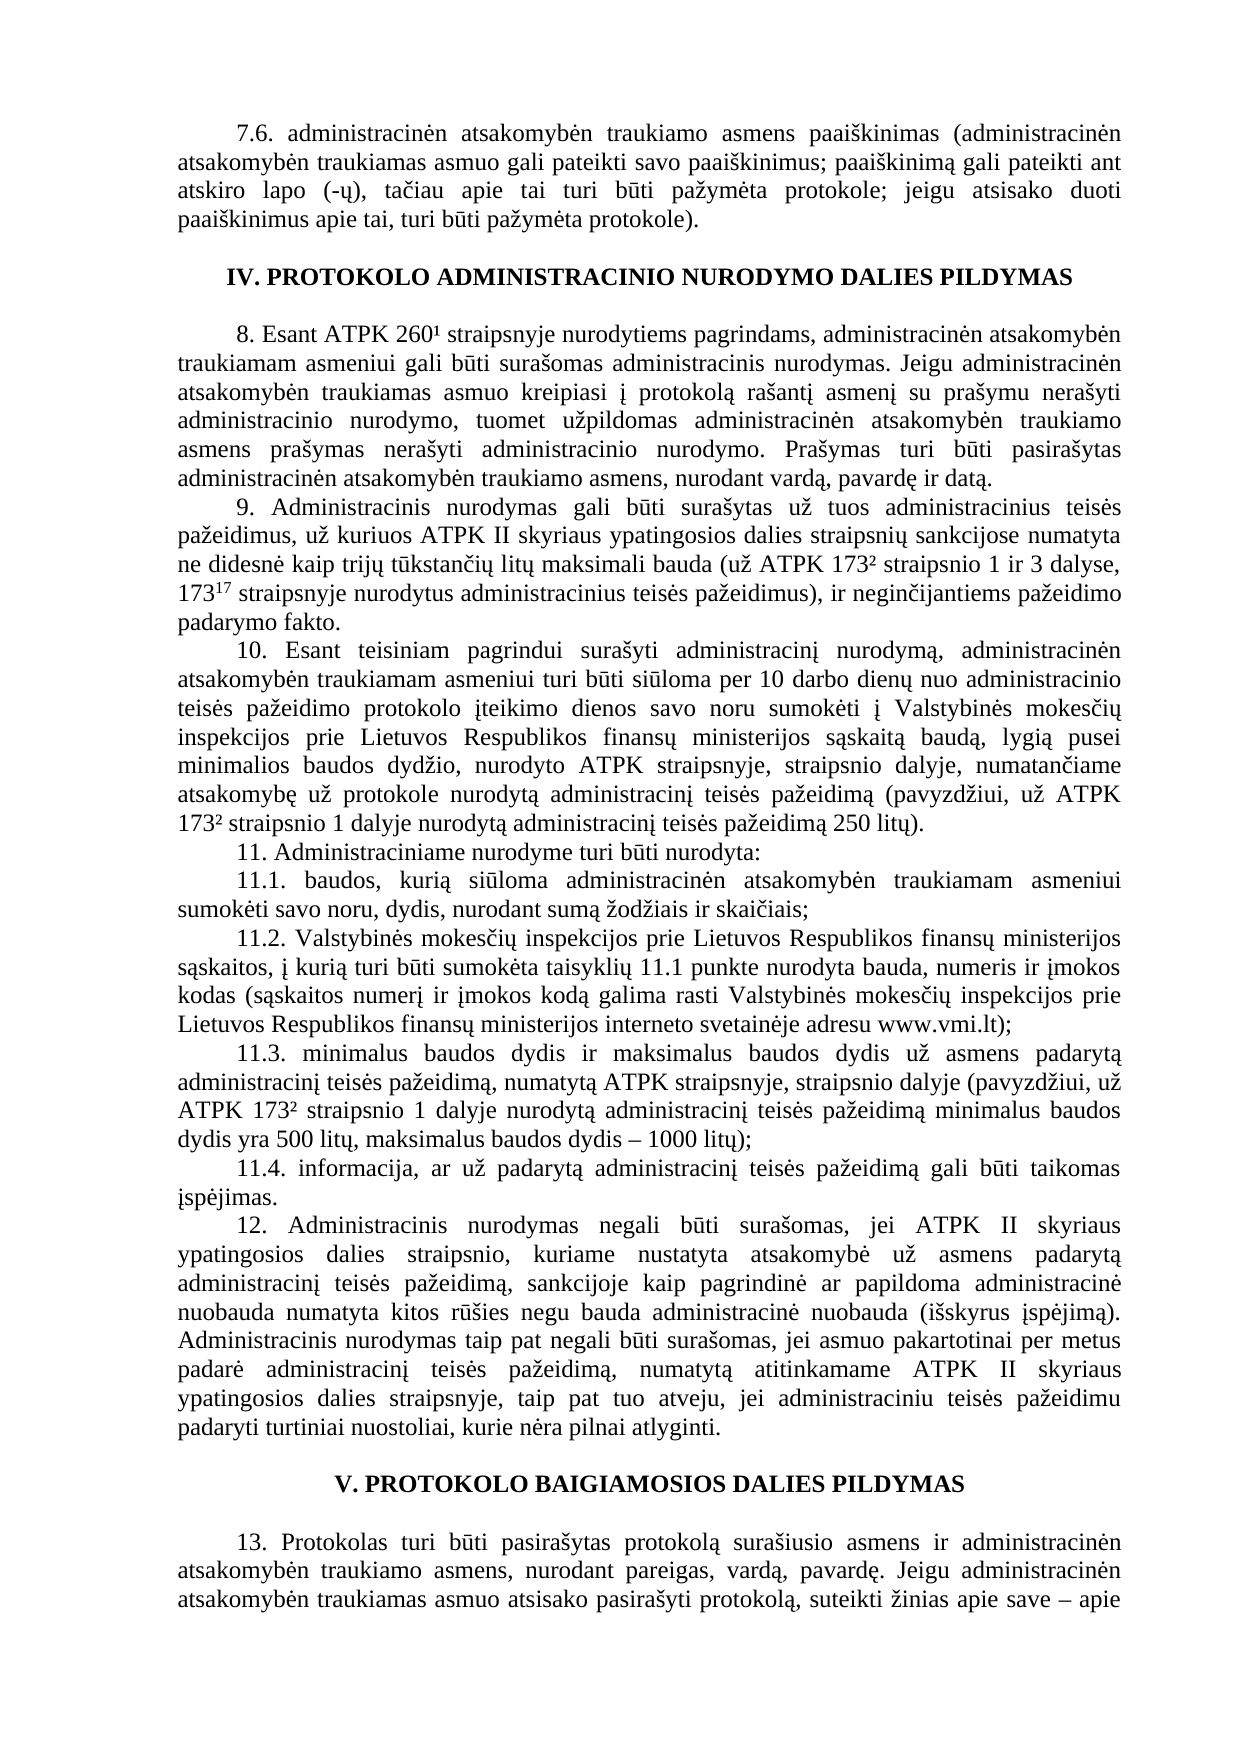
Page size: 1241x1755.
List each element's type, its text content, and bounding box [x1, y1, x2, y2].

text 11.4. informacija, ar už padarytą administracinį teisės pažeidimą gali būti taikomas įspėjimas. [177, 1153, 1122, 1211]
text 11.3. minimalus baudos dydis ir maksimalus baudos dydis už asmens padarytą administracinį teisės pažeidimą, numatytą ATPK straipsnyje, straipsnio dalyje (pavyzdžiui, už ATPK 173² straipsnio 1 dalyje nurodytą administracinį teisės pažeidimą minimalus baudos dydis yra 500 litų, maksimalus baudos dydis – 1000 litų); [177, 1038, 1122, 1153]
text 7.6. administracinėn atsakomybėn traukiamo asmens paaiškinimas (administracinėn atsakomybėn traukiamas asmuo gali pateikti savo paaiškinimus; paaiškinimą gali pateikti ant atskiro lapo (-ų), tačiau apie tai turi būti pažymėta protokole; jeigu atsisako duoti paaiškinimus apie tai, turi būti pažymėta protokole). [177, 118, 1122, 233]
text 13. Protokolas turi būti pasirašytas protokolą surašiusio asmens ir administracinėn atsakomybėn traukiamo asmens, nurodant pareigas, vardą, pavardę. Jeigu administracinėn atsakomybėn traukiamas asmuo atsisako pasirašyti protokolą, suteikti žinias apie save – apie [177, 1527, 1122, 1613]
text IV. PROTOKOLO ADMINISTRACINIO NURODYMO DALIES PILDYMAS [177, 262, 1122, 291]
text 11.1. baudos, kurią siūloma administracinėn atsakomybėn traukiamam asmeniui sumokėti savo noru, dydis, nurodant sumą žodžiais ir skaičiais; [177, 866, 1122, 923]
text 12. Administracinis nurodymas negali būti surašomas, jei ATPK II skyriaus ypatingosios dalies straipsnio, kuriame nustatyta atsakomybė už asmens padarytą administracinį teisės pažeidimą, sankcijoje kaip pagrindinė ar papildoma administracinė nuobauda numatyta kitos rūšies negu bauda administracinė nuobauda (išskyrus įspėjimą). Administracinis nurodymas taip pat negali būti surašomas, jei asmuo pakartotinai per metus padarė administracinį teisės pažeidimą, numatytą atitinkamame ATPK II skyriaus ypatingosios dalies straipsnyje, taip pat tuo atveju, jei administraciniu teisės pažeidimu padaryti turtiniai nuostoliai, kurie nėra pilnai atlyginti. [177, 1211, 1122, 1441]
text 11. Administraciniame nurodyme turi būti nurodyta: [177, 837, 1122, 866]
text V. PROTOKOLO BAIGIAMOSIOS DALIES PILDYMAS [177, 1469, 1122, 1498]
text 11.2. Valstybinės mokesčių inspekcijos prie Lietuvos Respublikos finansų ministerijos sąskaitos, į kurią turi būti sumokėta taisyklių 11.1 punkte nurodyta bauda, numeris ir įmokos kodas (sąskaitos numerį ir įmokos kodą galima rasti Valstybinės mokesčių inspekcijos prie Lietuvos Respublikos finansų ministerijos interneto svetainėje adresu www.vmi.lt); [177, 923, 1122, 1038]
text 10. Esant teisiniam pagrindui surašyti administracinį nurodymą, administracinėn atsakomybėn traukiamam asmeniui turi būti siūloma per 10 darbo dienų nuo administracinio teisės pažeidimo protokolo įteikimo dienos savo noru sumokėti į Valstybinės mokesčių inspekcijos prie Lietuvos Respublikos finansų ministerijos sąskaitą baudą, lygią pusei minimalios baudos dydžio, nurodyto ATPK straipsnyje, straipsnio dalyje, numatančiame atsakomybę už protokole nurodytą administracinį teisės pažeidimą (pavyzdžiui, už ATPK 173² straipsnio 1 dalyje nurodytą administracinį teisės pažeidimą 250 litų). [177, 636, 1122, 837]
text 8. Esant ATPK 260¹ straipsnyje nurodytiems pagrindams, administracinėn atsakomybėn traukiamam asmeniui gali būti surašomas administracinis nurodymas. Jeigu administracinėn atsakomybėn traukiamas asmuo kreipiasi į protokolą rašantį asmenį su prašymu nerašyti administracinio nurodymo, tuomet užpildomas administracinėn atsakomybėn traukiamo asmens prašymas nerašyti administracinio nurodymo. Prašymas turi būti pasirašytas administracinėn atsakomybėn traukiamo asmens, nurodant vardą, pavardę ir datą. [177, 319, 1122, 492]
text 9. Administracinis nurodymas gali būti surašytas už tuos administracinius teisės pažeidimus, už kuriuos ATPK II skyriaus ypatingosios dalies straipsnių sankcijose numatyta ne didesnė kaip trijų tūkstančių litų maksimali bauda (už ATPK 173² straipsnio 1 ir 3 dalyse, 17317 straipsnyje nurodytus administracinius teisės pažeidimus), ir neginčijantiems pažeidimo padarymo fakto. [177, 492, 1122, 636]
